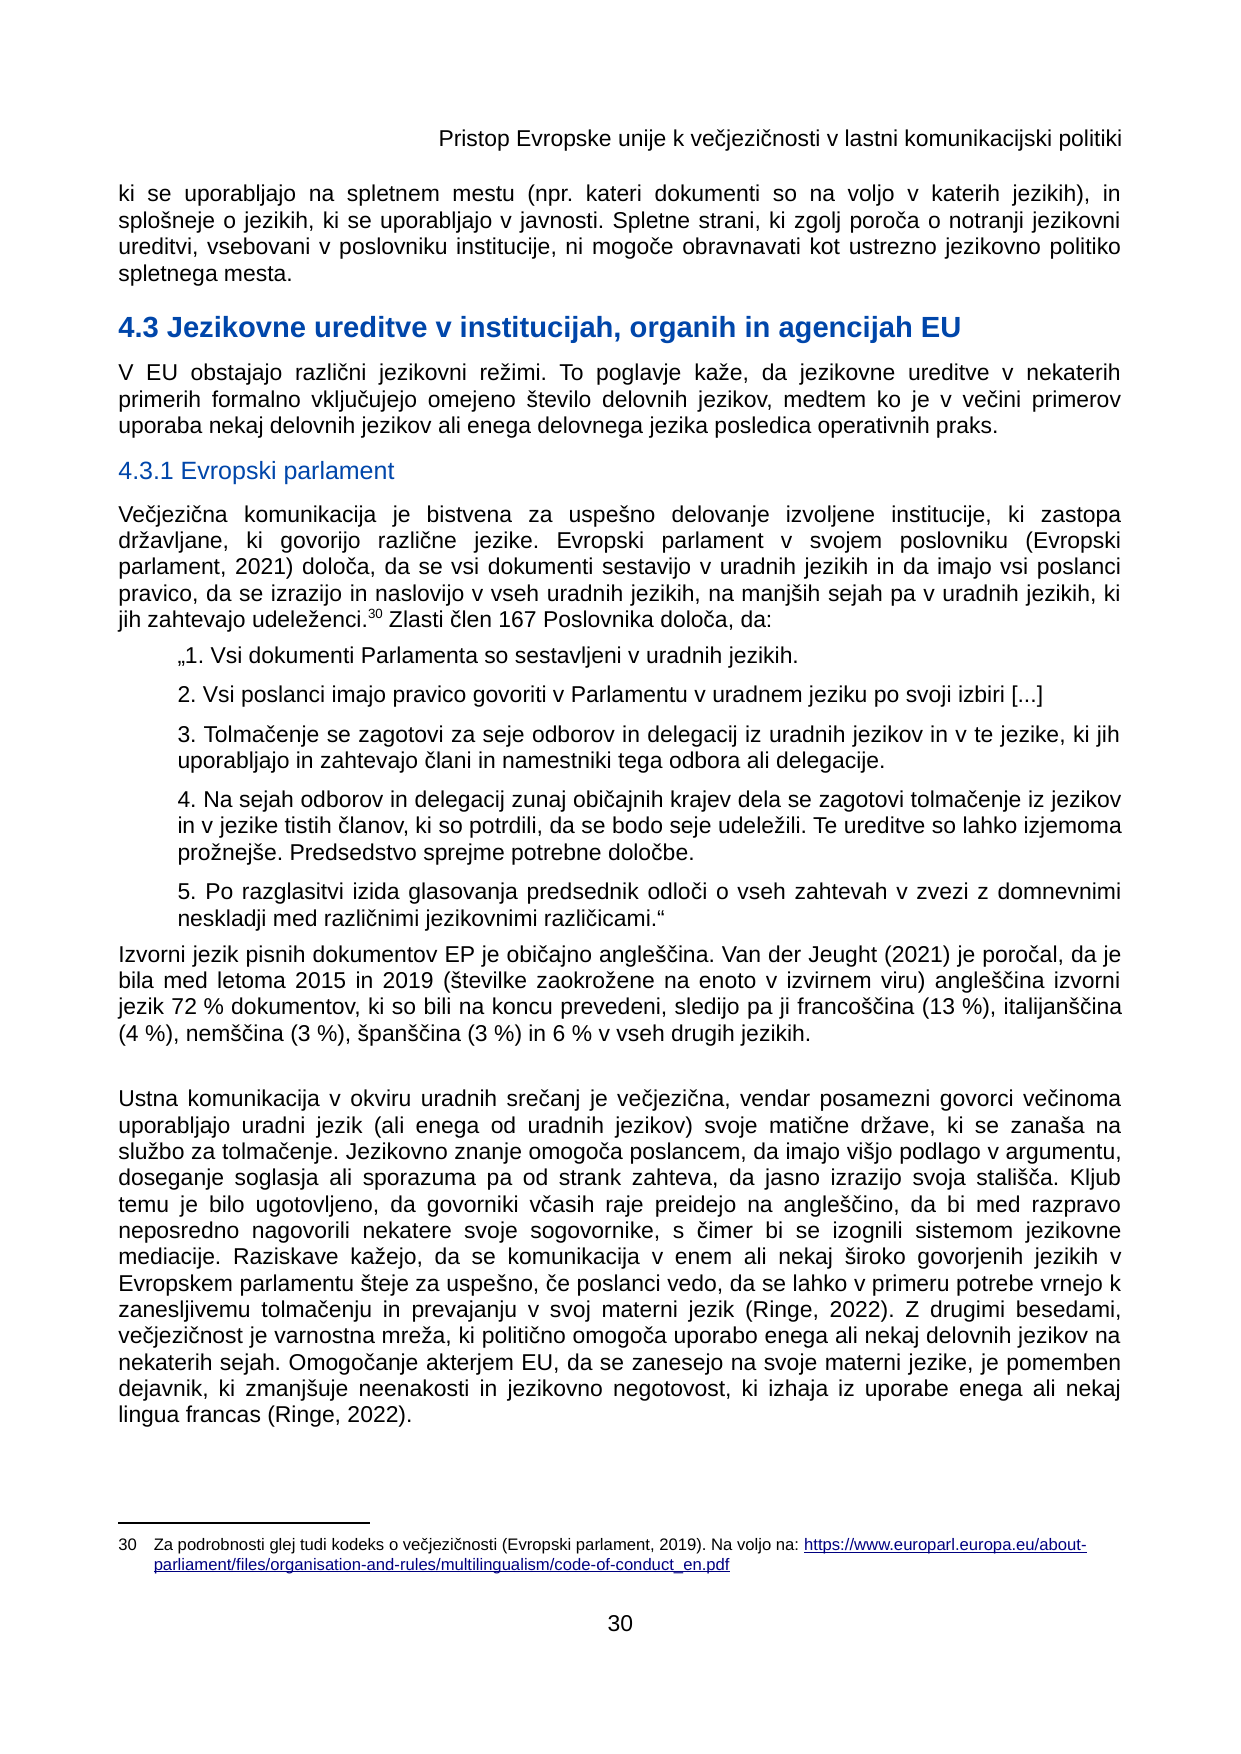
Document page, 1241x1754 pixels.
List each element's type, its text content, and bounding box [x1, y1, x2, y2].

text 5. Po razglasitvi izida glasovanja predsednik odloči o vseh zahtevah v zvezi z domnevnimi neskladji med različnimi jezikovnimi različicami.“ [177, 878, 1122, 931]
text Izvorni jezik pisnih dokumentov EP je običajno angleščina. Van der Jeught (2021) je poročal, da je bila med letoma 2015 in 2019 (številke zaokrožene na enoto v izvirnem viru) angleščina izvorni jezik 72 % dokumentov, ki so bili na koncu prevedeni, sledijo pa ji francoščina (13 %), italijanščina (4 %), nemščina (3 %), španščina (3 %) in 6 % v vseh drugih jezikih. [118, 941, 1122, 1046]
subtitle 4.3 Jezikovne ureditve v institucijah, organih in agencijah EU [118, 310, 1122, 343]
text 2. Vsi poslanci imajo pravico govoriti v Parlamentu v uradnem jeziku po svoji izbiri [...] [177, 681, 1122, 708]
text 3. Tolmačenje se zagotovi za seje odborov in delegacij iz uradnih jezikov in v te jezike, ki jih uporabljajo in zahtevajo člani in namestniki tega odbora ali delegacije. [177, 721, 1122, 773]
text V EU obstajajo različni jezikovni režimi. To poglavje kaže, da jezikovne ureditve v nekaterih primerih formalno vključujejo omejeno število delovnih jezikov, medtem ko je v večini primerov uporaba nekaj delovnih jezikov ali enega delovnega jezika posledica operativnih praks. [118, 359, 1122, 438]
text Ustna komunikacija v okviru uradnih srečanj je večjezična, vendar posamezni govorci večinoma uporabljajo uradni jezik (ali enega od uradnih jezikov) svoje matične države, ki se zanaša na službo za tolmačenje. Jezikovno znanje omogoča poslancem, da imajo višjo podlago v argumentu, doseganje soglasja ali sporazuma pa od strank zahteva, da jasno izrazijo svoja stališča. Kljub temu je bilo ugotovljeno, da govorniki včasih raje preidejo na angleščino, da bi med razpravo neposredno nagovorili nekatere svoje sogovornike, s čimer bi se izognili sistemom jezikovne mediacije. Raziskave kažejo, da se komunikacija v enem ali nekaj široko govorjenih jezikih v Evropskem parlamentu šteje za uspešno, če poslanci vedo, da se lahko v primeru potrebe vrnejo k zanesljivemu tolmačenju in prevajanju v svoj materni jezik (Ringe, 2022). Z drugimi besedami, večjezičnost je varnostna mreža, ki politično omogoča uporabo enega ali nekaj delovnih jezikov na nekaterih sejah. Omogočanje akterjem EU, da se zanesejo na svoje materni jezike, je pomemben dejavnik, ki zmanjšuje neenakosti in jezikovno negotovost, ki izhaja iz uporabe enega ali nekaj lingua francas (Ringe, 2022). [118, 1085, 1122, 1428]
text Večjezična komunikacija je bistvena za uspešno delovanje izvoljene institucije, ki zastopa državljane, ki govorijo različne jezike. Evropski parlament v svojem poslovniku (Evropski parlament, 2021) določa, da se vsi dokumenti sestavijo v uradnih jezikih in da imajo vsi poslanci pravico, da se izrazijo in naslovijo v vseh uradnih jezikih, na manjših sejah pa v uradnih jezikih, ki jih zahtevajo udeleženci. Zlasti člen 167 Poslovnika določa, da: [118, 501, 1122, 632]
subtitle 4.3.1 Evropski parlament [118, 456, 1122, 485]
text 4. Na sejah odborov in delegacij zunaj običajnih krajev dela se zagotovi tolmačenje iz jezikov in v jezike tistih članov, ki so potrdili, da se bodo seje udeležili. Te ureditve so lahko izjemoma prožnejše. Predsedstvo sprejme potrebne določbe. [177, 786, 1122, 865]
text Za podrobnosti glej tudi kodeks o večjezičnosti (Evropski parlament, 2019). Na voljo na: https://www.europarl.europa.eu/about-parliament/files/organisation-and-rules/multilingualism/code-of-conduct_en.pdf [118, 1535, 1122, 1573]
text ki se uporabljajo na spletnem mestu (npr. kateri dokumenti so na voljo v katerih jezikih), in splošneje o jezikih, ki se uporabljajo v javnosti. Spletne strani, ki zgolj poroča o notranji jezikovni ureditvi, vsebovani v poslovniku institucije, ni mogoče obravnavati kot ustrezno jezikovno politiko spletnega mesta. [118, 180, 1122, 286]
text „1. Vsi dokumenti Parlamenta so sestavljeni v uradnih jezikih. [177, 642, 1122, 668]
